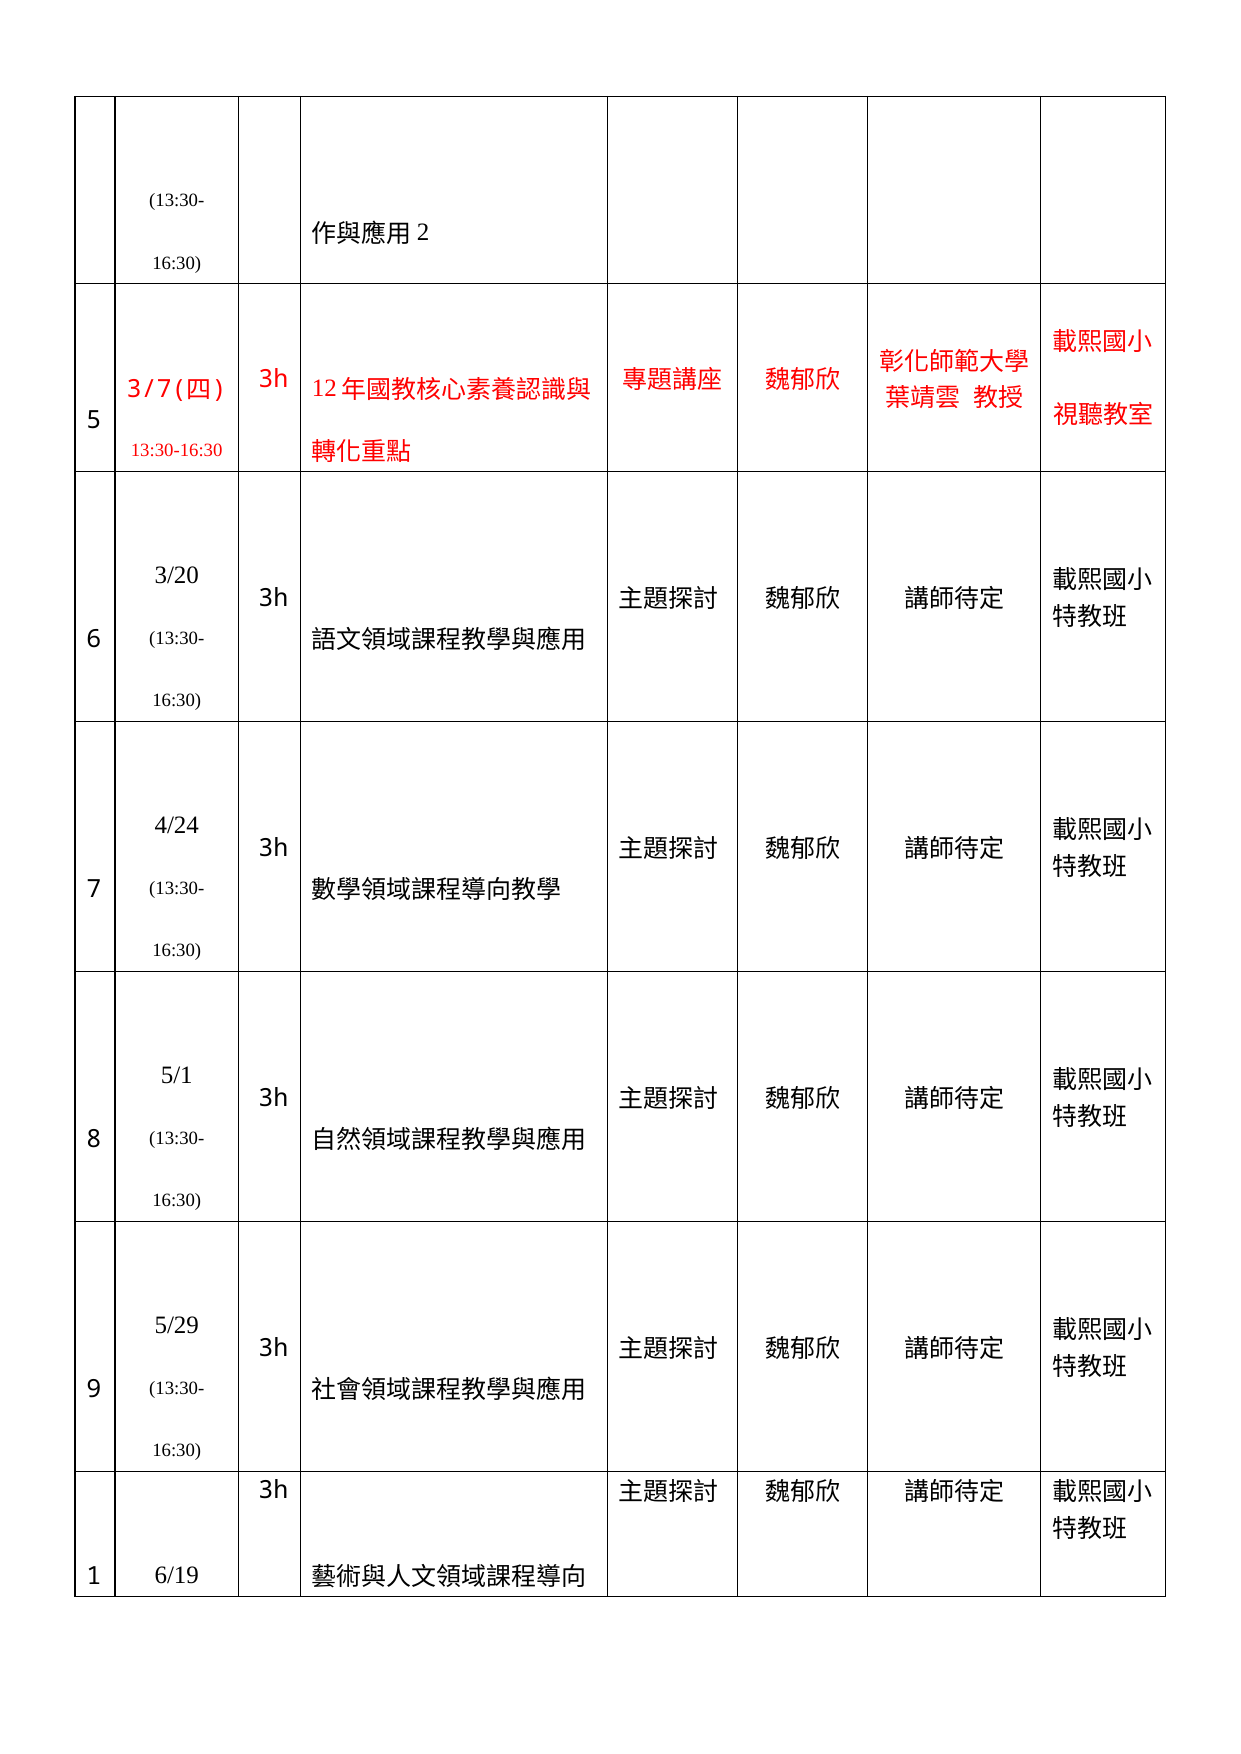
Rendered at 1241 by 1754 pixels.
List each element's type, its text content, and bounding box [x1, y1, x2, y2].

table_cell 講師待定 [868, 972, 1040, 1221]
table_cell 主題探討 [608, 472, 737, 721]
table_cell 載熙國小 特教班 [1041, 972, 1165, 1221]
table_cell 3h [239, 722, 300, 971]
table_cell 3h [239, 1472, 300, 1596]
table_cell 載熙國小 特教班 [1041, 722, 1165, 971]
table_cell 主題探討 [608, 1222, 737, 1471]
table_cell 3/20 (13:30- 16:30) [116, 472, 238, 721]
table_cell 魏郁欣 [738, 284, 867, 471]
table_cell 3h [239, 1222, 300, 1471]
table_cell 作與應用2 [301, 97, 607, 283]
table_cell [1041, 97, 1165, 283]
table_cell (13:30- 16:30) [116, 97, 238, 283]
table_cell [868, 97, 1040, 283]
table_cell 9 [76, 1222, 114, 1471]
table_cell 載熙國小 特教班 [1041, 1222, 1165, 1471]
table_cell 專題講座 [608, 284, 737, 471]
table_cell 講師待定 [868, 1222, 1040, 1471]
table_cell 12年國教核心素養認識與轉化重點 [301, 284, 607, 471]
table_cell 4/24 (13:30- 16:30) [116, 722, 238, 971]
table_cell 講師待定 [868, 722, 1040, 971]
table_cell 載熙國小 特教班 [1041, 1472, 1165, 1596]
table_cell 魏郁欣 [738, 722, 867, 971]
table_cell [76, 97, 114, 283]
table_cell 載熙國小 視聽教室 [1041, 284, 1165, 471]
table_cell 3h [239, 284, 300, 471]
table_cell 講師待定 [868, 1472, 1040, 1596]
table_cell 魏郁欣 [738, 1222, 867, 1471]
table_cell [738, 97, 867, 283]
table_cell 數學領域課程導向教學 [301, 722, 607, 971]
table_cell 載熙國小 特教班 [1041, 472, 1165, 721]
table_cell 主題探討 [608, 722, 737, 971]
table_cell 語文領域課程教學與應用 [301, 472, 607, 721]
table_cell 3h [239, 972, 300, 1221]
table_cell 1 [76, 1472, 114, 1596]
table_cell 藝術與人文領域課程導向 [301, 1472, 607, 1596]
table_cell 主題探討 [608, 972, 737, 1221]
table_cell 3h [239, 472, 300, 721]
table_cell 6 [76, 472, 114, 721]
table_cell 魏郁欣 [738, 1472, 867, 1596]
table_cell 3/7(四) 13:30-16:30 [116, 284, 238, 471]
table_cell 社會領域課程教學與應用 [301, 1222, 607, 1471]
table_cell 魏郁欣 [738, 972, 867, 1221]
table_cell 8 [76, 972, 114, 1221]
table_cell 6/19 [116, 1472, 238, 1596]
table_cell 5/1 (13:30- 16:30) [116, 972, 238, 1221]
table_cell 5 [76, 284, 114, 471]
table_cell [239, 97, 300, 283]
table_cell 7 [76, 722, 114, 971]
table_cell 講師待定 [868, 472, 1040, 721]
table_cell [608, 97, 737, 283]
table_cell 5/29 (13:30- 16:30) [116, 1222, 238, 1471]
table_cell 魏郁欣 [738, 472, 867, 721]
table_cell 主題探討 [608, 1472, 737, 1596]
table_cell 彰化師範大學 葉靖雲 教授 [868, 284, 1040, 471]
table_cell 自然領域課程教學與應用 [301, 972, 607, 1221]
